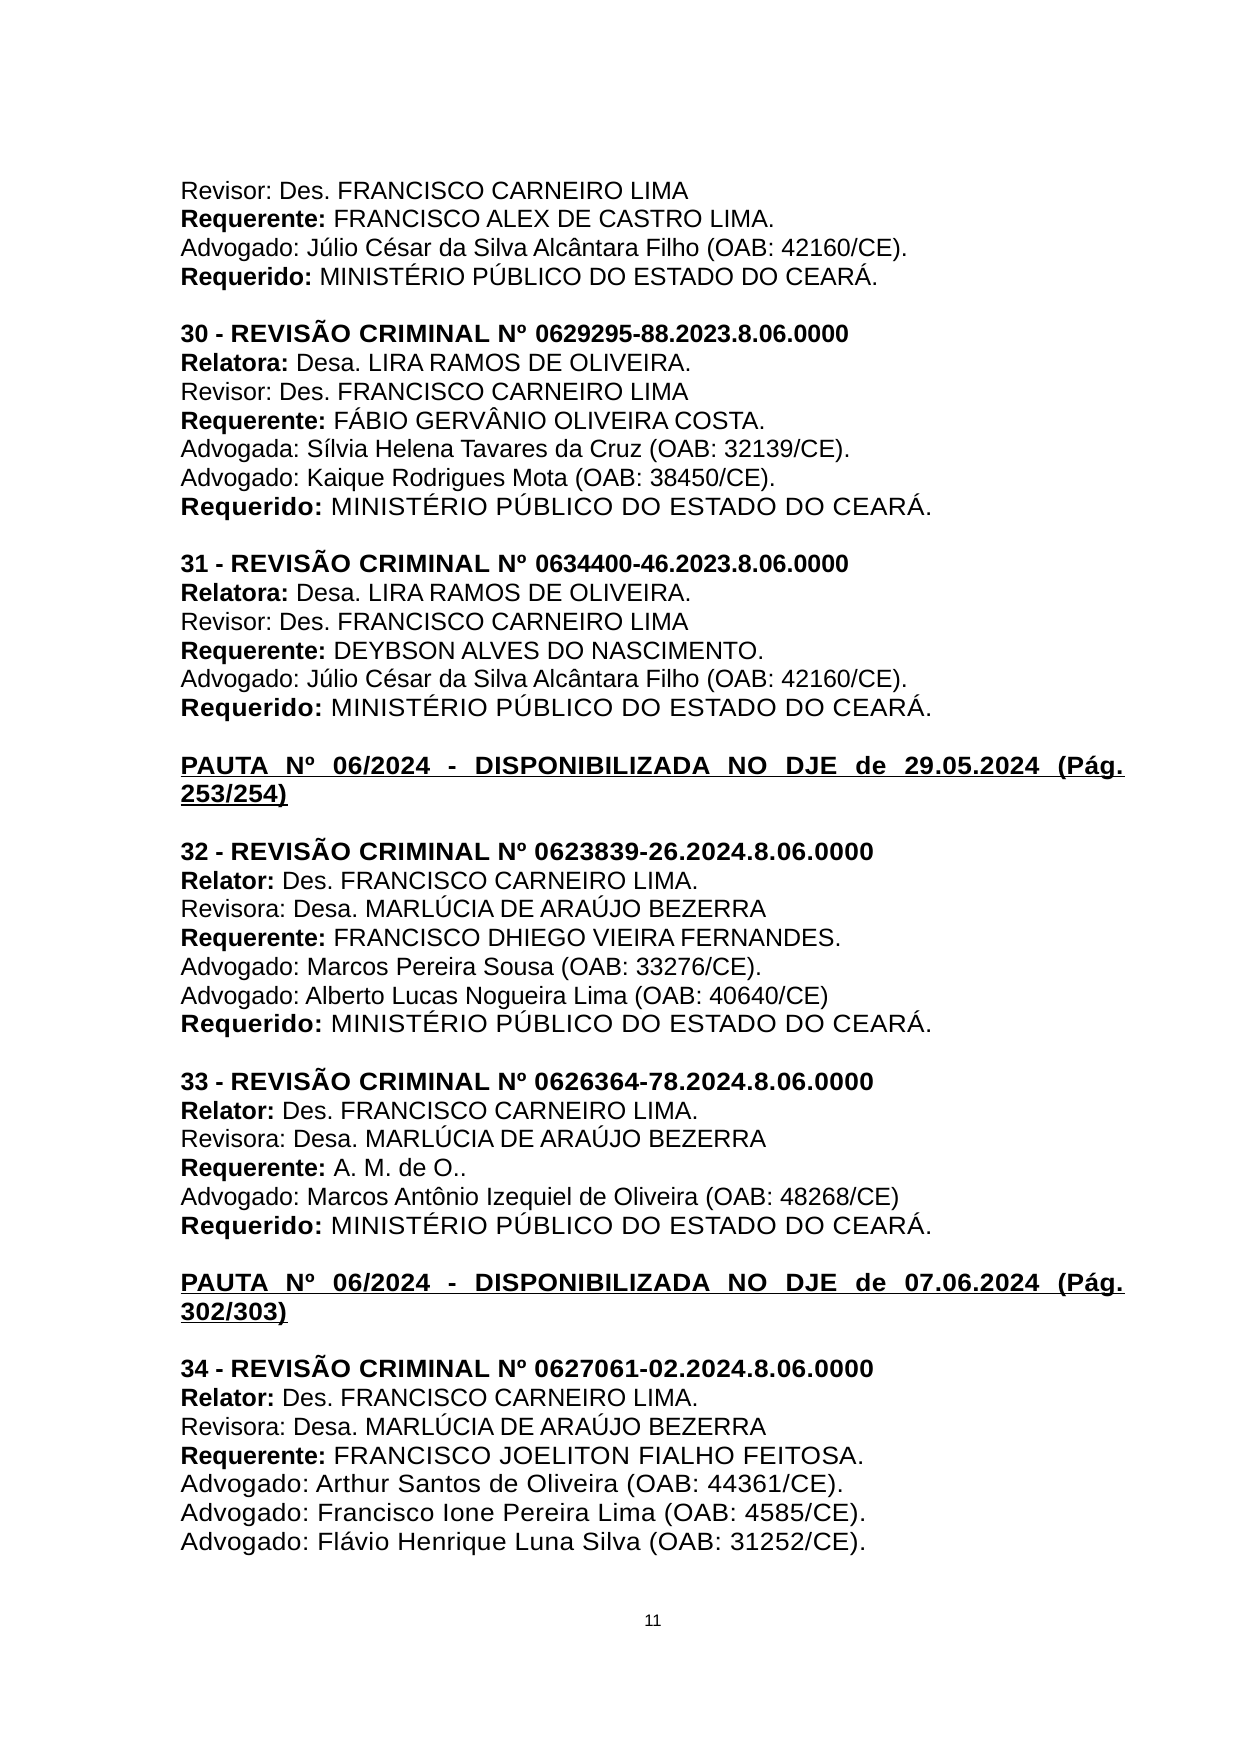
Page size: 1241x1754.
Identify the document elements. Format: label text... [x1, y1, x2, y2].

text Advogada: Sílvia Helena Tavares da Cruz (OAB: 32139/CE). [180, 434, 1125, 463]
text Relator: Des. FRANCISCO CARNEIRO LIMA. [180, 1096, 1125, 1124]
text Advogado: Arthur Santos de Oliveira (OAB: 44361/CE). [180, 1469, 1125, 1498]
text Advogado: Francisco Ione Pereira Lima (OAB: 4585/CE). [180, 1498, 1125, 1527]
text Advogado: Júlio César da Silva Alcântara Filho (OAB: 42160/CE). [180, 233, 1125, 262]
text Relatora: Desa. LIRA RAMOS DE OLIVEIRA. [180, 578, 1125, 607]
text Revisora: Desa. MARLÚCIA DE ARAÚJO BEZERRA [180, 894, 1125, 923]
text Advogado: Júlio César da Silva Alcântara Filho (OAB: 42160/CE). [180, 664, 1125, 693]
text Requerente: DEYBSON ALVES DO NASCIMENTO. [180, 636, 1125, 664]
text Revisor: Des. FRANCISCO CARNEIRO LIMA [180, 377, 1125, 406]
text Advogado: Alberto Lucas Nogueira Lima (OAB: 40640/CE) [180, 981, 1125, 1009]
text Relatora: Desa. LIRA RAMOS DE OLIVEIRA. [180, 348, 1125, 377]
text PAUTA Nº 06/2024 - DISPONIBILIZADA NO DJE de 29.05.2024 (Pág. [180, 751, 1125, 776]
text Requerente: A. M. de O.. [180, 1153, 1125, 1182]
text Requerido: MINISTÉRIO PÚBLICO DO ESTADO DO CEARÁ. [180, 1009, 1125, 1038]
text Advogado: Flávio Henrique Luna Silva (OAB: 31252/CE). [180, 1527, 1125, 1556]
text 34 - REVISÃO CRIMINAL Nº 0627061-02.2024.8.06.0000 [180, 1354, 1125, 1383]
text Requerido: MINISTÉRIO PÚBLICO DO ESTADO DO CEARÁ. [180, 693, 1125, 722]
text Relator: Des. FRANCISCO CARNEIRO LIMA. [180, 1383, 1125, 1412]
text Requerido: MINISTÉRIO PÚBLICO DO ESTADO DO CEARÁ. [180, 1211, 1125, 1239]
text Revisor: Des. FRANCISCO CARNEIRO LIMA [180, 176, 1125, 204]
text 32 - REVISÃO CRIMINAL Nº 0623839-26.2024.8.06.0000 [180, 837, 1125, 866]
text Requerente: FÁBIO GERVÂNIO OLIVEIRA COSTA. [180, 406, 1125, 434]
text Advogado: Marcos Pereira Sousa (OAB: 33276/CE). [180, 952, 1125, 981]
text Requerente: FRANCISCO JOELITON FIALHO FEITOSA. [180, 1441, 1125, 1469]
text Requerido: MINISTÉRIO PÚBLICO DO ESTADO DO CEARÁ. [180, 262, 1125, 291]
text Requerido: MINISTÉRIO PÚBLICO DO ESTADO DO CEARÁ. [180, 492, 1125, 521]
text 30 - REVISÃO CRIMINAL Nº 0629295-88.2023.8.06.0000 [180, 319, 1125, 348]
text 31 - REVISÃO CRIMINAL Nº 0634400-46.2023.8.06.0000 [180, 549, 1125, 578]
text Advogado: Marcos Antônio Izequiel de Oliveira (OAB: 48268/CE) [180, 1182, 1125, 1211]
text 33 - REVISÃO CRIMINAL Nº 0626364-78.2024.8.06.0000 [180, 1067, 1125, 1096]
text 302/303) [180, 1294, 1125, 1326]
text 253/254) [180, 777, 1125, 808]
text Advogado: Kaique Rodrigues Mota (OAB: 38450/CE). [180, 463, 1125, 492]
text Revisora: Desa. MARLÚCIA DE ARAÚJO BEZERRA [180, 1412, 1125, 1441]
text PAUTA Nº 06/2024 - DISPONIBILIZADA NO DJE de 07.06.2024 (Pág. [180, 1268, 1125, 1293]
text Relator: Des. FRANCISCO CARNEIRO LIMA. [180, 866, 1125, 894]
text Revisor: Des. FRANCISCO CARNEIRO LIMA [180, 607, 1125, 636]
text Requerente: FRANCISCO ALEX DE CASTRO LIMA. [180, 204, 1125, 233]
text Requerente: FRANCISCO DHIEGO VIEIRA FERNANDES. [180, 923, 1125, 952]
text Revisora: Desa. MARLÚCIA DE ARAÚJO BEZERRA [180, 1124, 1125, 1153]
